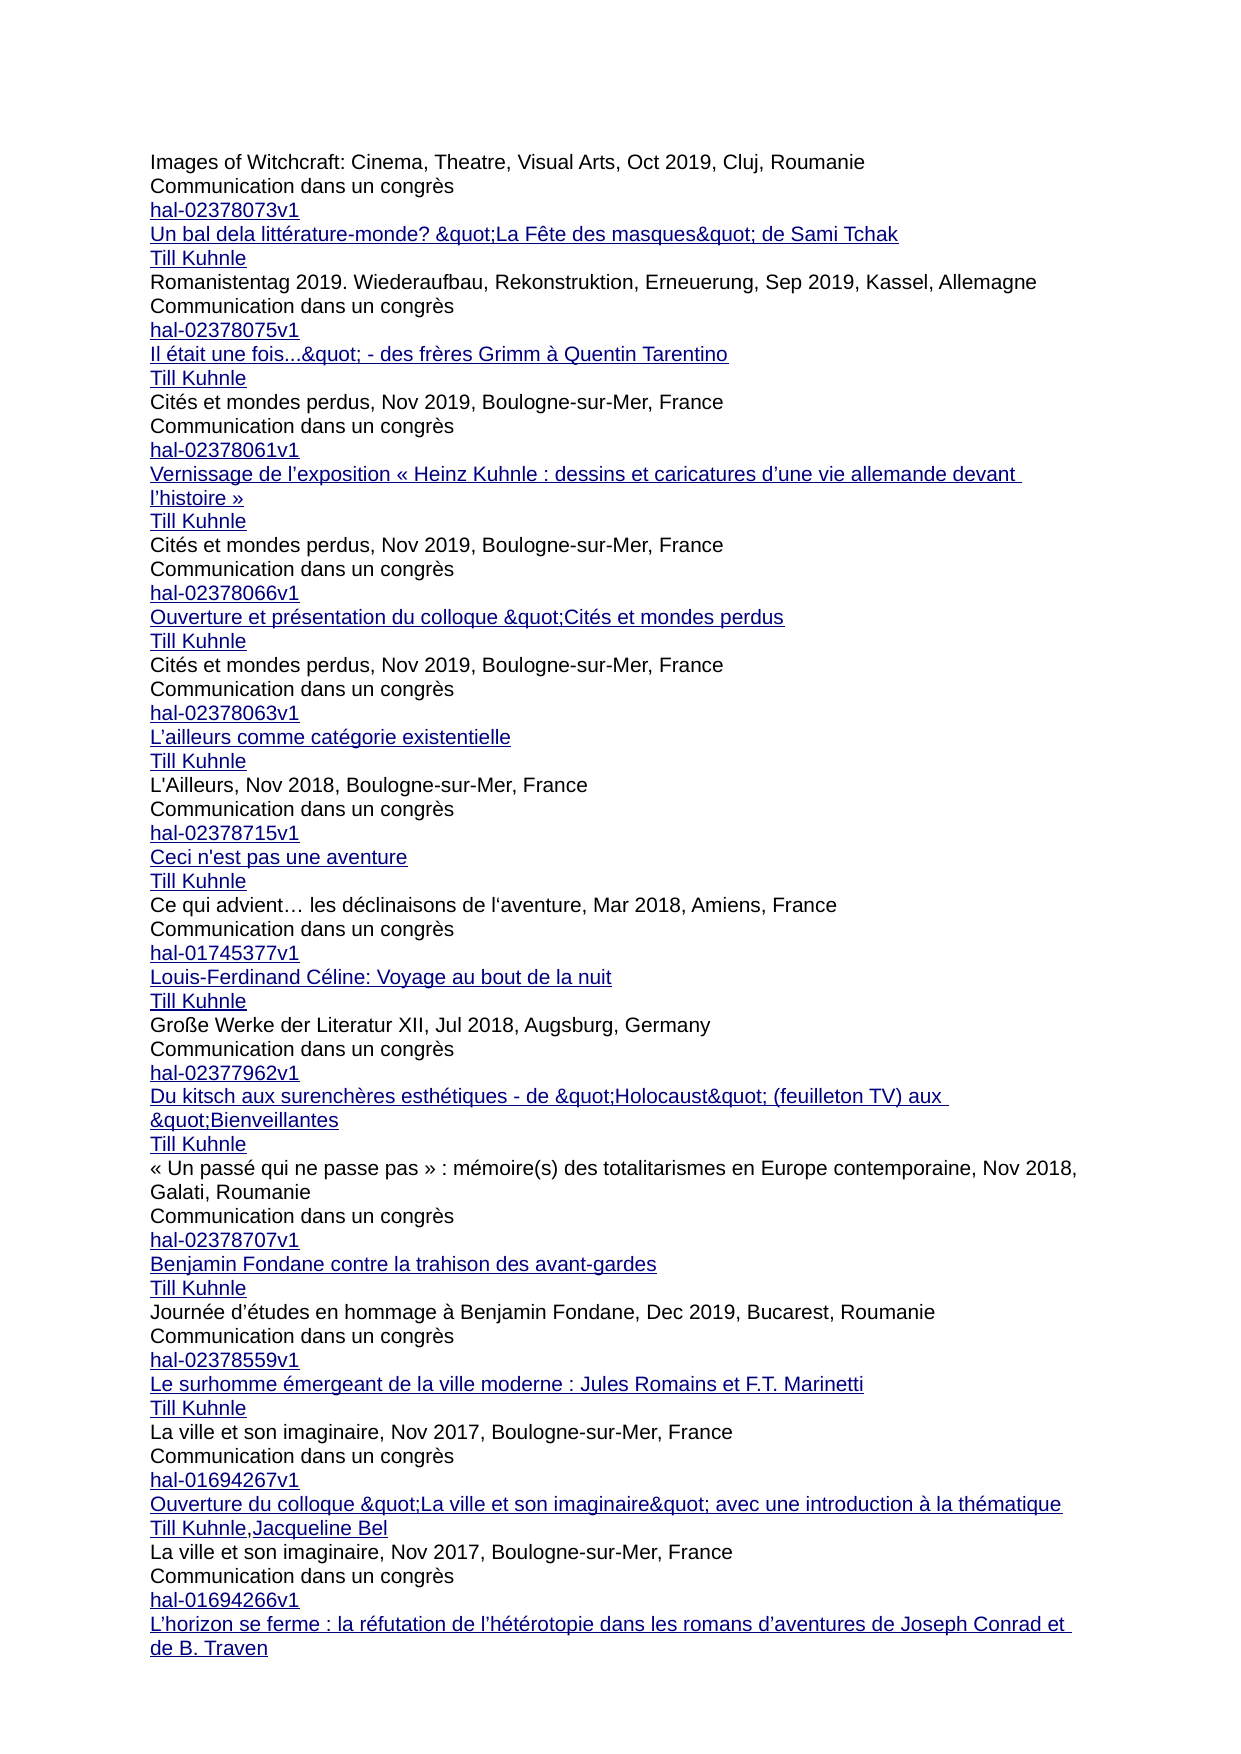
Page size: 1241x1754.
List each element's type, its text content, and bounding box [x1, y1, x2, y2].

table_cell L’ailleurs comme catégorie existentielle Till Kuhnle L'Ailleurs, Nov 2018, Boulogne-sur-Mer, France Communication dans un congrès hal-02378715v1 [150, 725, 1090, 845]
table_cell Du kitsch aux surenchères esthétiques - de &quot;Holocaust&quot; (feuilleton TV) aux &quot;Bienveillantes Till Kuhnle « Un passé qui ne passe pas » : mémoire(s) des totalitarismes en Europe contemporaine, Nov 2018, Galati, Roumanie Communication dans un congrès hal-02378707v1 [150, 1084, 1090, 1252]
table_cell Ouverture et présentation du colloque &quot;Cités et mondes perdus Till Kuhnle Cités et mondes perdus, Nov 2019, Boulogne-sur-Mer, France Communication dans un congrès hal-02378063v1 [150, 605, 1090, 725]
table_cell Louis-Ferdinand Céline: Voyage au bout de la nuit Till Kuhnle Große Werke der Literatur XII, Jul 2018, Augsburg, Germany Communication dans un congrès hal-02377962v1 [150, 965, 1090, 1084]
table_cell Images of Witchcraft: Cinema, Theatre, Visual Arts, Oct 2019, Cluj, Roumanie Communication dans un congrès hal-02378073v1 [150, 150, 1090, 222]
table_cell Un bal dela littérature-monde? &quot;La Fête des masques&quot; de Sami Tchak Till Kuhnle Romanistentag 2019. Wiederaufbau, Rekonstruktion, Erneuerung, Sep 2019, Kassel, Allemagne Communication dans un congrès hal-02378075v1 [150, 222, 1090, 342]
table_cell Ouverture du colloque &quot;La ville et son imaginaire&quot; avec une introduction à la thématique Till Kuhnle,Jacqueline Bel La ville et son imaginaire, Nov 2017, Boulogne-sur-Mer, France Communication dans un congrès hal-01694266v1 [150, 1492, 1090, 1611]
table_cell Benjamin Fondane contre la trahison des avant-gardes Till Kuhnle Journée d’études en hommage à Benjamin Fondane, Dec 2019, Bucarest, Roumanie Communication dans un congrès hal-02378559v1 [150, 1252, 1090, 1372]
table_cell Vernissage de l’exposition « Heinz Kuhnle : dessins et caricatures d’une vie allemande devant l’histoire » Till Kuhnle Cités et mondes perdus, Nov 2019, Boulogne-sur-Mer, France Communication dans un congrès hal-02378066v1 [150, 461, 1090, 605]
table_cell Il était une fois...&quot; - des frères Grimm à Quentin Tarentino Till Kuhnle Cités et mondes perdus, Nov 2019, Boulogne-sur-Mer, France Communication dans un congrès hal-02378061v1 [150, 342, 1090, 461]
table_cell L’horizon se ferme : la réfutation de l’hétérotopie dans les romans d’aventures de Joseph Conrad et de B. Traven [150, 1611, 1090, 1659]
table_cell Le surhomme émergeant de la ville moderne : Jules Romains et F.T. Marinetti Till Kuhnle La ville et son imaginaire, Nov 2017, Boulogne-sur-Mer, France Communication dans un congrès hal-01694267v1 [150, 1372, 1090, 1492]
table_cell Ceci n'est pas une aventure Till Kuhnle Ce qui advient… les déclinaisons de l‘aventure, Mar 2018, Amiens, France Communication dans un congrès hal-01745377v1 [150, 845, 1090, 964]
